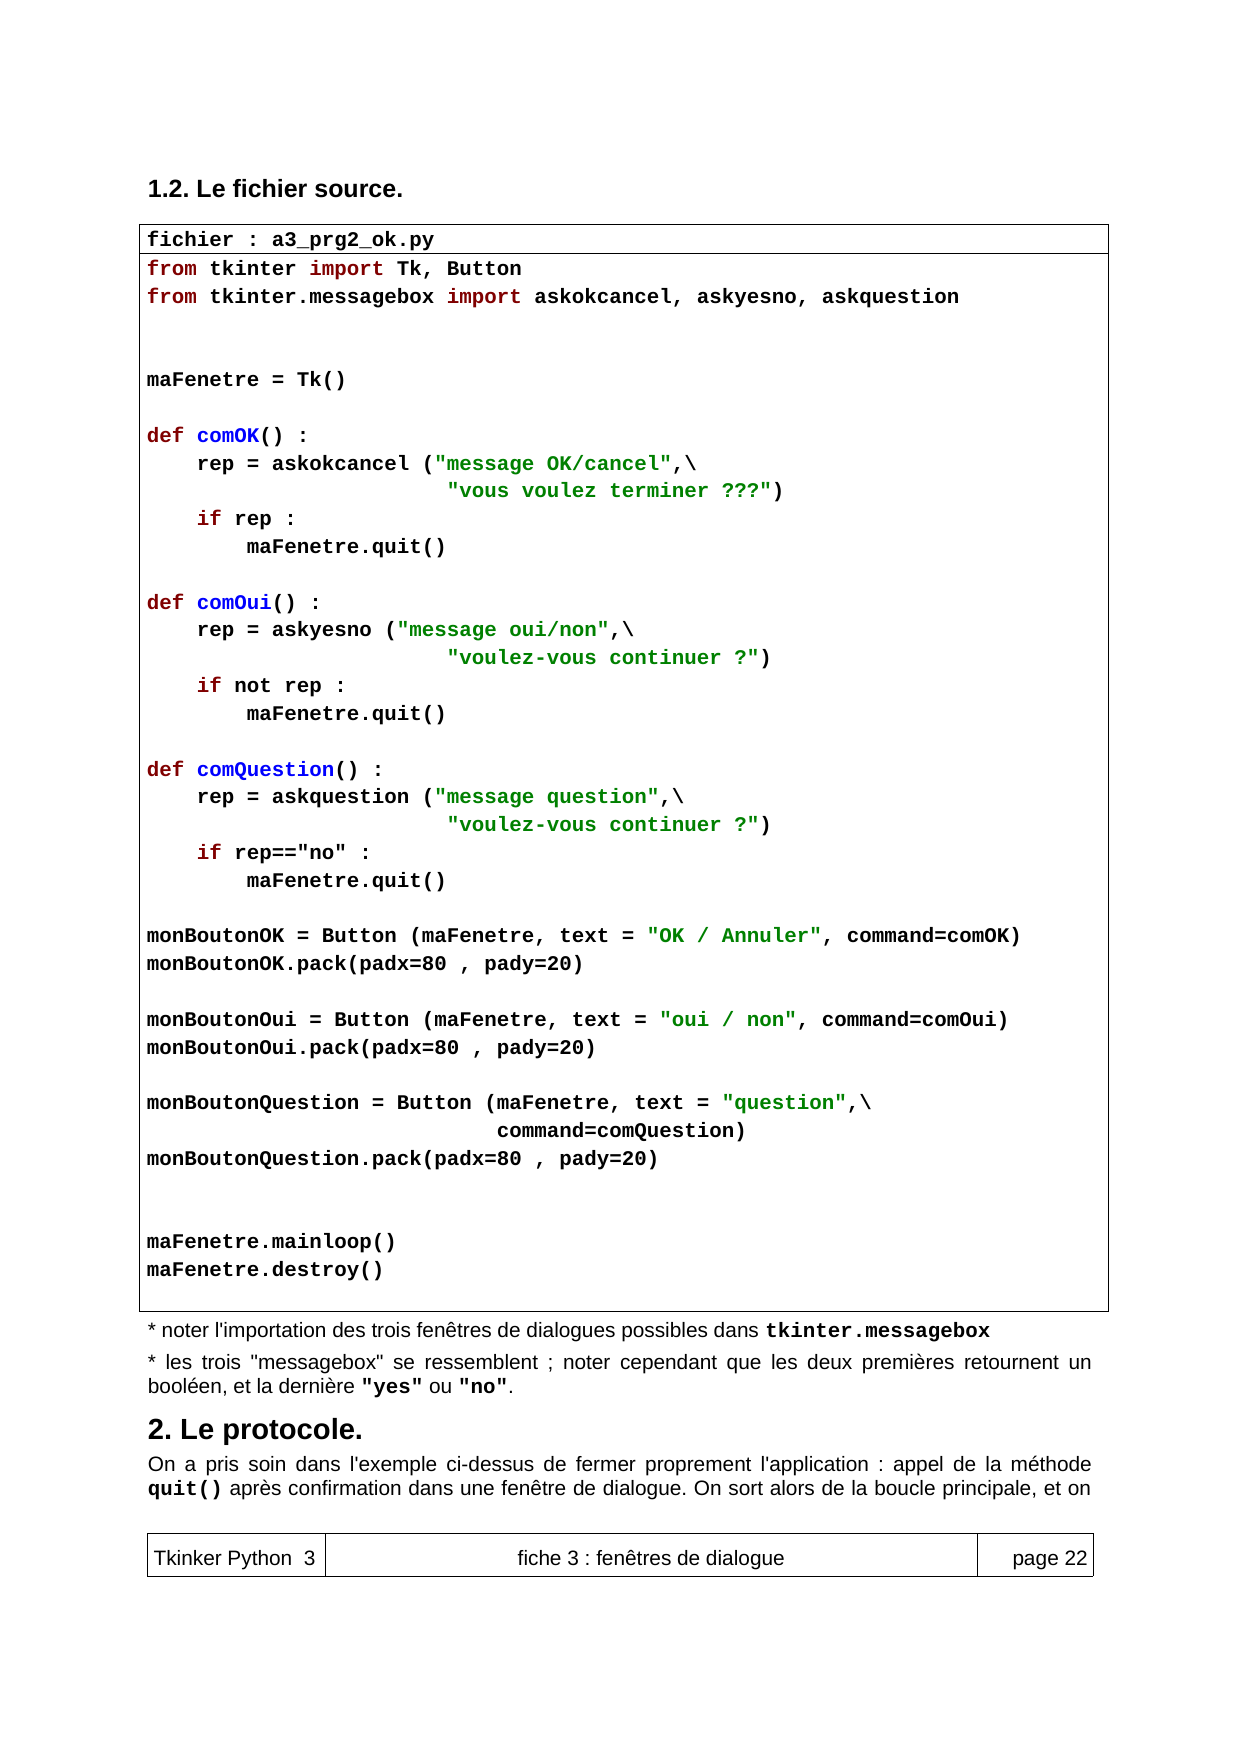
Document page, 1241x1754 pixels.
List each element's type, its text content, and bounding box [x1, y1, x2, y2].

table_header fichier : a3_prg2_ok.py [140, 225, 1108, 253]
subtitle 1.2. Le fichier source. [148, 174, 1093, 203]
table_cell from tkinter import Tk, Button from tkinter.messagebox import askokcancel, askyesno, askquestion maFenetre = Tk() def comOK() : rep = askokcancel ("message OK/cancel",\ "vous voulez terminer ???") if rep : maFenetre.quit() def comOui() : rep = askyesno ("message oui/non",\ "voulez-vous continuer ?") if not rep : maFenetre.quit() def comQuestion() : rep = askquestion ("message question",\ "voulez-vous continuer ?") if rep=="no" : maFenetre.quit() monBoutonOK = Button (maFenetre, text = "OK / Annuler", command=comOK) monBoutonOK.pack(padx=80 , pady=20) monBoutonOui = Button (maFenetre, text = "oui / non", command=comOui) monBoutonOui.pack(padx=80 , pady=20) monBoutonQuestion = Button (maFenetre, text = "question",\ command=comQuestion) monBoutonQuestion.pack(padx=80 , pady=20) maFenetre.mainloop() maFenetre.destroy() [140, 254, 1108, 1311]
text * les trois "messagebox" se ressemblent ; noter cependant que les deux premières retournent un booléen, et la dernière "yes" ou "no". [148, 1350, 1093, 1400]
text * noter l'importation des trois fenêtres de dialogues possibles dans tkinter.messagebox [148, 1318, 1093, 1344]
text On a pris soin dans l'exemple ci-dessus de fermer proprement l'application : appel de la méthode quit() après confirmation dans une fenêtre de dialogue. On sort alors de la boucle principale, et on [148, 1452, 1093, 1502]
subtitle 2. Le protocole. [148, 1412, 1093, 1446]
